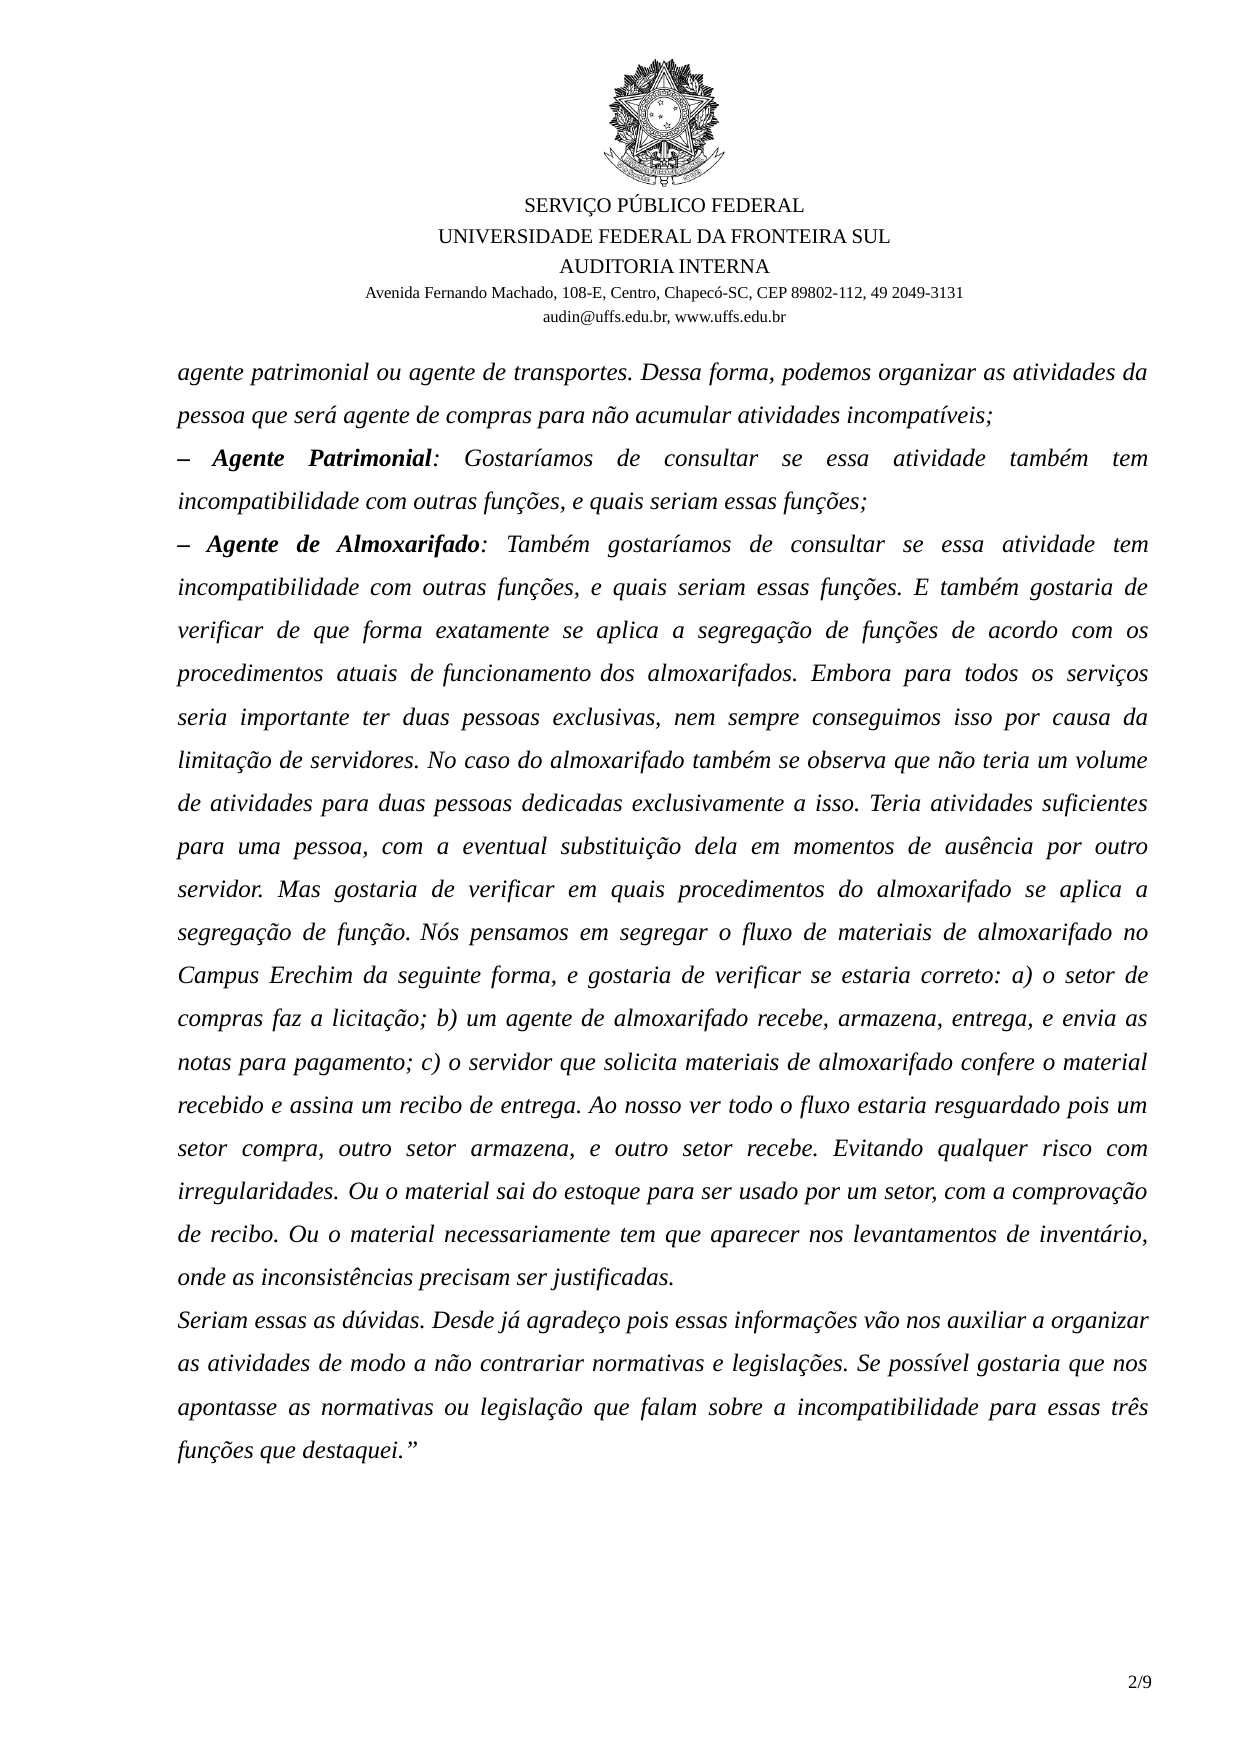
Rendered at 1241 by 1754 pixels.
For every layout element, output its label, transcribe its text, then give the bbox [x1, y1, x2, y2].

text – Agente Patrimonial: Gostaríamos de consultar se essa atividade também tem incompatibilidade com outras funções, e quais seriam essas funções; [177, 443, 1152, 515]
text Seriam essas as dúvidas. Desde já agradeço pois essas informações vão nos auxiliar a organizar as atividades de modo a não contrariar normativas e legislações. Se possível gostaria que nos apontasse as normativas ou legislação que falam sobre a incompatibilidade para essas três funções que destaquei.” [177, 1305, 1152, 1463]
text – Agente de Almoxarifado: Também gostaríamos de consultar se essa atividade tem incompatibilidade com outras funções, e quais seriam essas funções. E também gostaria de verificar de que forma exatamente se aplica a segregação de funções de acordo com os procedimentos atuais de funcionamento dos almoxarifados. Embora para todos os serviços seria importante ter duas pessoas exclusivas, nem sempre conseguimos isso por causa da limitação de servidores. No caso do almoxarifado também se observa que não teria um volume de atividades para duas pessoas dedicadas exclusivamente a isso. Teria atividades suficientes para uma pessoa, com a eventual substituição dela em momentos de ausência por outro servidor. Mas gostaria de verificar em quais procedimentos do almoxarifado se aplica a segregação de função. Nós pensamos em segregar o fluxo de materiais de almoxarifado no Campus Erechim da seguinte forma, e gostaria de verificar se estaria correto: a) o setor de compras faz a licitação; b) um agente de almoxarifado recebe, armazena, entrega, e envia as notas para pagamento; c) o servidor que solicita materiais de almoxarifado confere o material recebido e assina um recibo de entrega. Ao nosso ver todo o fluxo estaria resguardado pois um setor compra, outro setor armazena, e outro setor recebe. Evitando qualquer risco com irregularidades. Ou o material sai do estoque para ser usado por um setor, com a comprovação de recibo. Ou o material necessariamente tem que aparecer nos levantamentos de inventário, onde as inconsistências precisam ser justificadas. [177, 529, 1152, 1291]
text agente patrimonial ou agente de transportes. Dessa forma, podemos organizar as atividades da pessoa que será agente de compras para não acumular atividades incompatíveis; [177, 357, 1152, 428]
